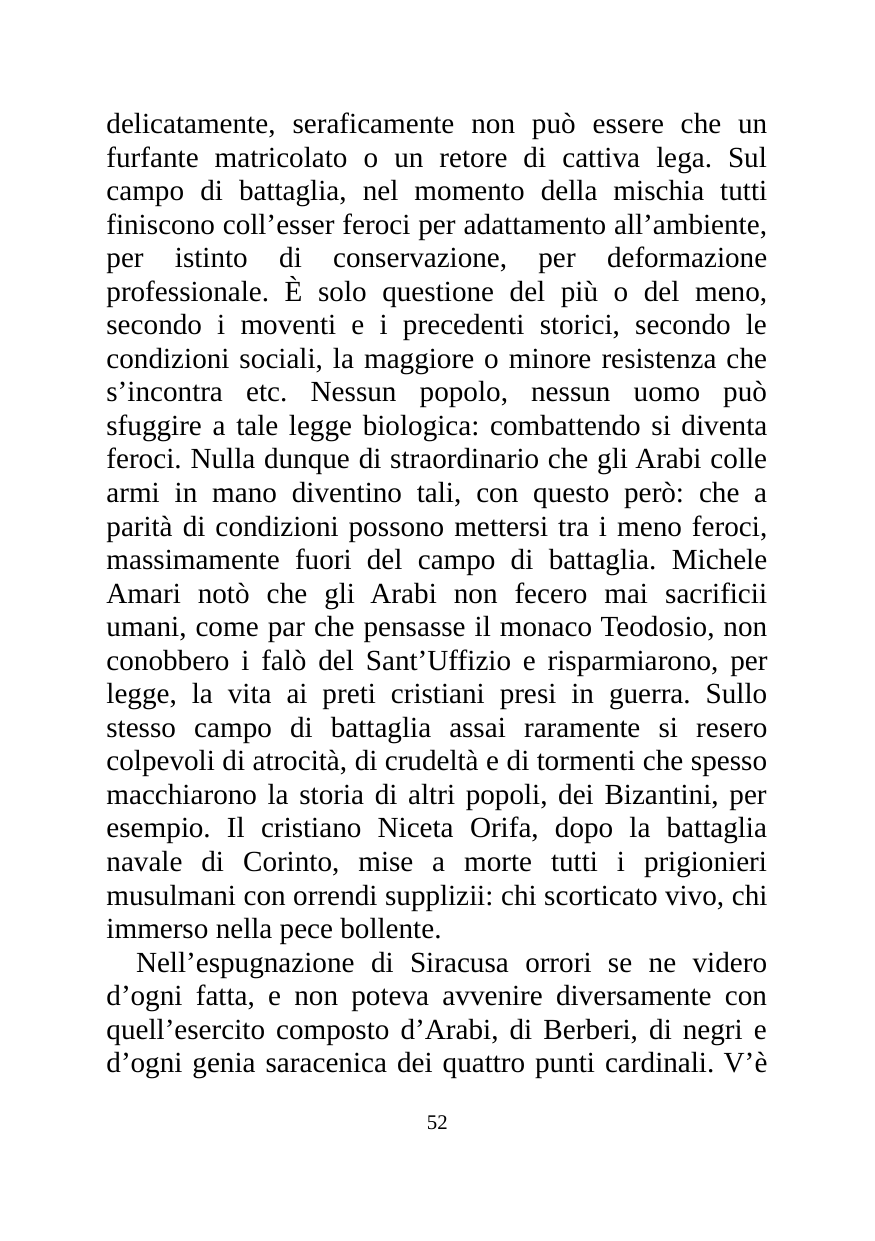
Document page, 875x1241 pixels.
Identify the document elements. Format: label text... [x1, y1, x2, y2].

text delicatamente, seraficamente non può essere che un furfante matricolato o un retore di cattiva lega. Sul campo di battaglia, nel momento della mischia tutti finiscono coll’esser feroci per adattamento all’ambiente, per istinto di conservazione, per deformazione professionale. È solo questione del più o del meno, secondo i moventi e i precedenti storici, secondo le condizioni sociali, la maggiore o minore resistenza che s’incontra etc. Nessun popolo, nessun uomo può sfuggire a tale legge biologica: combattendo si diventa feroci. Nulla dunque di straordinario che gli Arabi colle armi in mano diventino tali, con questo però: che a parità di condizioni possono mettersi tra i meno feroci, massimamente fuori del campo di battaglia. Michele Amari notò che gli Arabi non fecero mai sacrificii umani, come par che pensasse il monaco Teodosio, non conobbero i falò del Sant’Uffizio e risparmiarono, per legge, la vita ai preti cristiani presi in guerra. Sullo stesso campo di battaglia assai raramente si resero colpevoli di atrocità, di crudeltà e di tormenti che spesso macchiarono la storia di altri popoli, dei Bizantini, per esempio. Il cristiano Niceta Orifa, dopo la battaglia navale di Corinto, mise a morte tutti i prigionieri musulmani con orrendi supplizii: chi scorticato vivo, chi immerso nella pece bollente. [106, 106, 768, 945]
text Nell’espugnazione di Siracusa orrori se ne videro d’ogni fatta, e non poteva avvenire diversamente con quell’esercito composto d’Arabi, di Berberi, di negri e d’ogni genia saracenica dei quattro punti cardinali. V’è [106, 945, 768, 1079]
